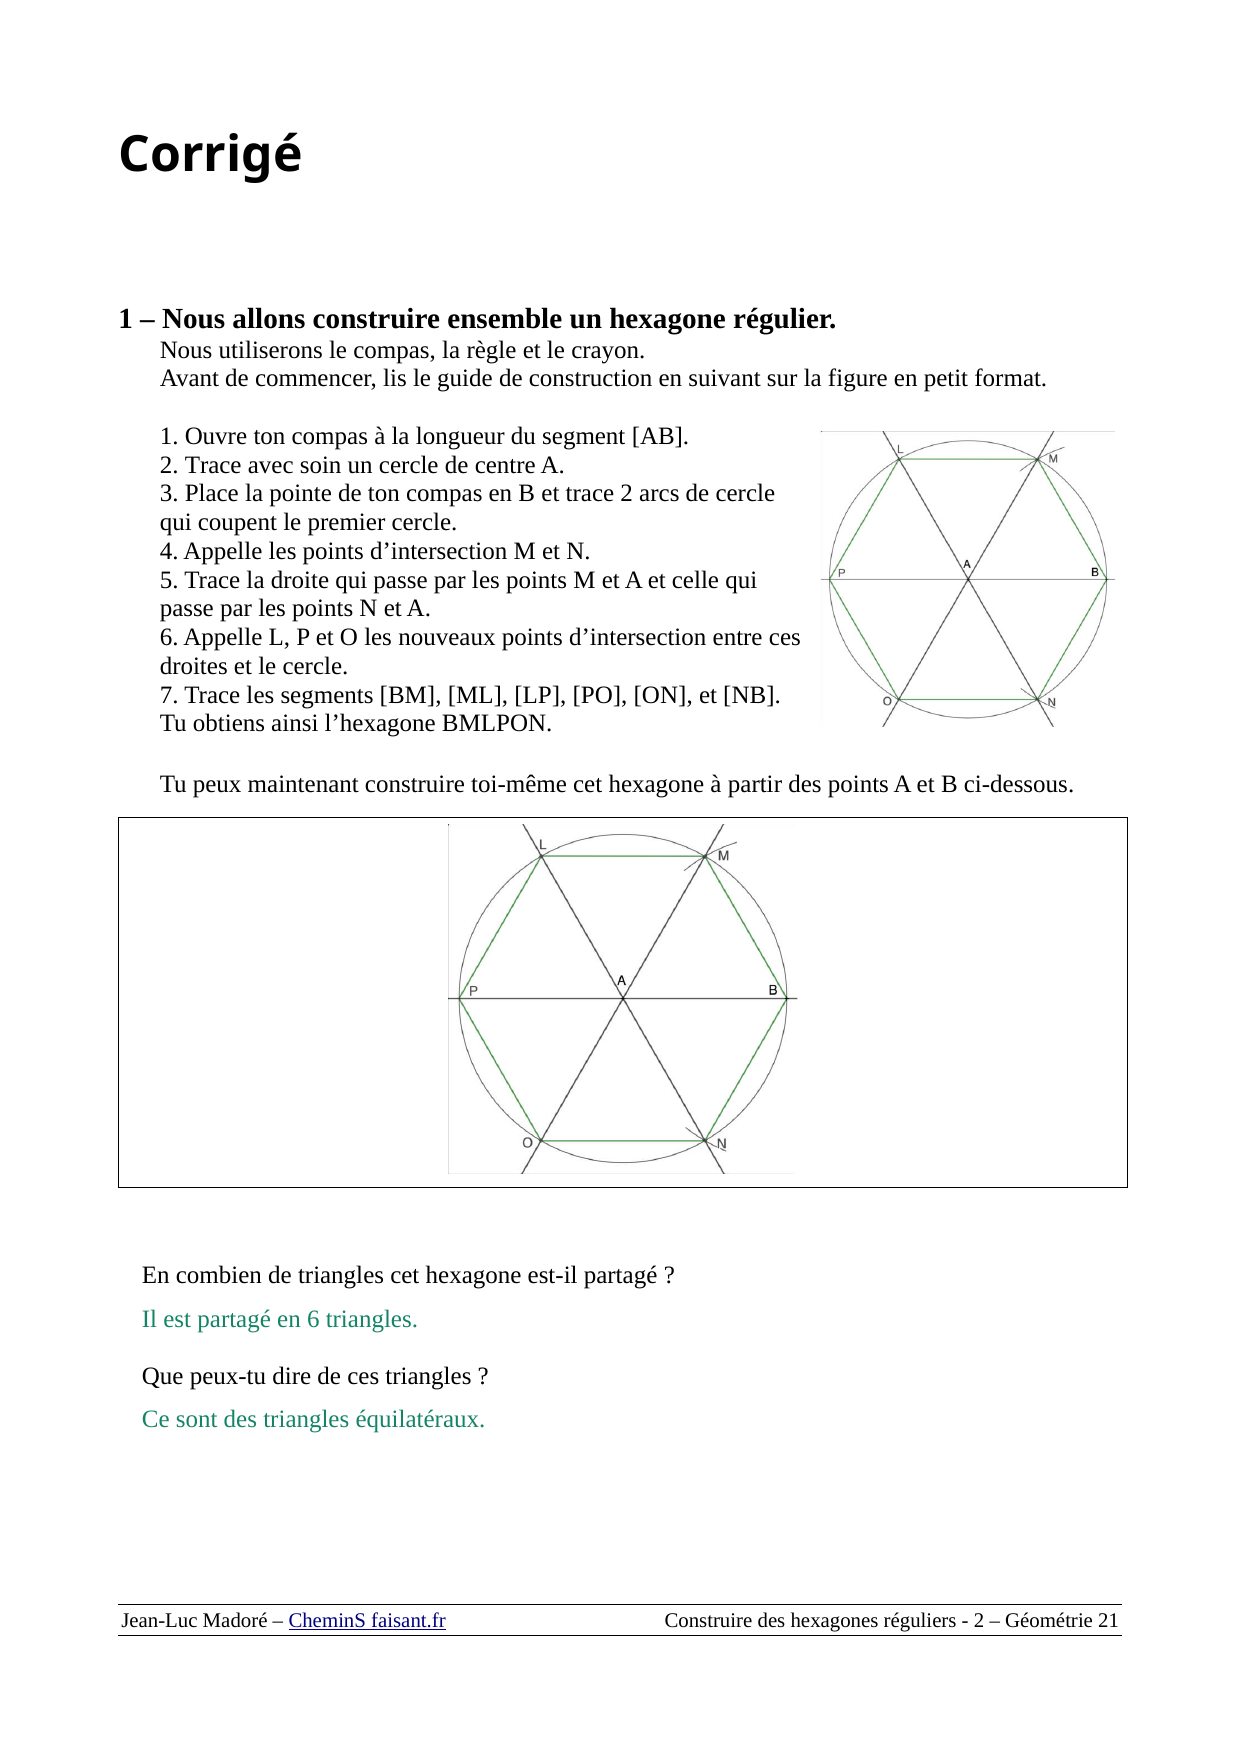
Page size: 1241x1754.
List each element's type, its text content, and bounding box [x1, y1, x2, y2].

table_header 1 – Nous allons construire ensemble un hexagone régulier. Nous utiliserons le compas, la règle et le crayon. Avant de commencer, lis le guide de construction en suivant sur la figure en petit format. [118, 301, 1127, 421]
text Corrigé [118, 118, 1122, 186]
table_cell 1. Ouvre ton compas à la longueur du segment [AB]. 2. Trace avec soin un cercle de centre A. 3. Place la pointe de ton compas en B et trace 2 arcs de cercle qui coupent le premier cercle. 4. Appelle les points d’intersection M et N. 5. Trace la droite qui passe par les points M et A et celle qui passe par les points N et A. 6. Appelle L, P et O les nouveaux points d’intersection entre ces droites et le cercle. 7. Trace les segments [BM], [ML], [LP], [PO], [ON], et [NB]. Tu obtiens ainsi l’hexagone BMLPON. [118, 421, 809, 741]
table_cell Tu peux maintenant construire toi-même cet hexagone à partir des points A et B ci-dessous. [118, 741, 1127, 817]
table_cell [119, 818, 1127, 1187]
picture [448, 824, 798, 1174]
picture [820, 431, 1116, 727]
table_cell [809, 421, 1127, 741]
table_cell En combien de triangles cet hexagone est-il partagé ? Il est partagé en 6 triangles. Que peux-tu dire de ces triangles ? Ce sont des triangles équilatéraux. [118, 1188, 1127, 1457]
